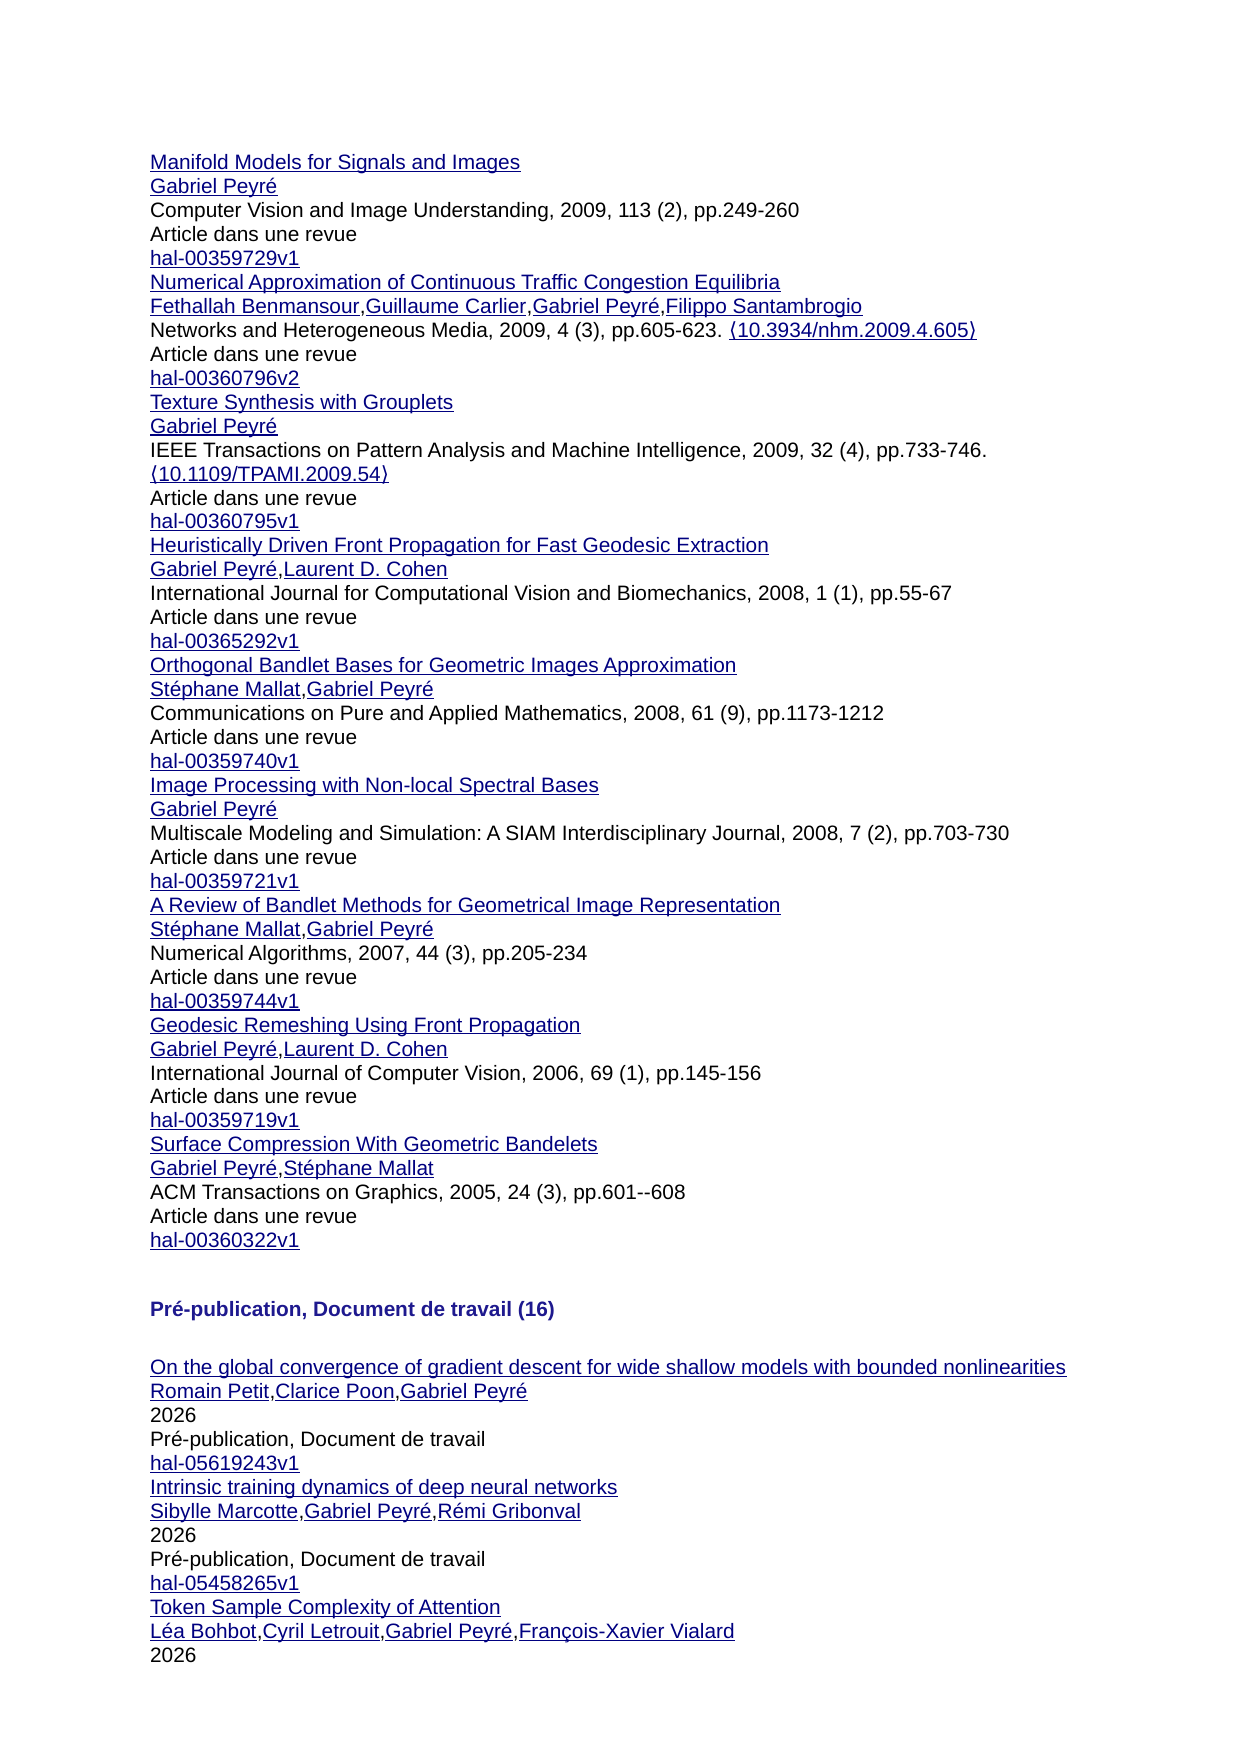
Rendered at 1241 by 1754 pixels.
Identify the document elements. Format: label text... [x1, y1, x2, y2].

table_cell Geodesic Remeshing Using Front Propagation Gabriel Peyré,Laurent D. Cohen International Journal of Computer Vision, 2006, 69 (1), pp.145-156 Article dans une revue hal-00359719v1 [150, 1013, 1090, 1132]
table_cell Token Sample Complexity of Attention Léa Bohbot,Cyril Letrouit,Gabriel Peyré,François-Xavier Vialard 2026 [150, 1595, 1090, 1667]
table_cell Surface Compression With Geometric Bandelets Gabriel Peyré,Stéphane Mallat ACM Transactions on Graphics, 2005, 24 (3), pp.601--608 Article dans une revue hal-00360322v1 [150, 1132, 1090, 1252]
table_cell Texture Synthesis with Grouplets Gabriel Peyré IEEE Transactions on Pattern Analysis and Machine Intelligence, 2009, 32 (4), pp.733-746. ⟨10.1109/TPAMI.2009.54⟩ Article dans une revue hal-00360795v1 [150, 390, 1090, 533]
table_cell Heuristically Driven Front Propagation for Fast Geodesic Extraction Gabriel Peyré,Laurent D. Cohen International Journal for Computational Vision and Biomechanics, 2008, 1 (1), pp.55-67 Article dans une revue hal-00365292v1 [150, 533, 1090, 653]
table_cell Manifold Models for Signals and Images Gabriel Peyré Computer Vision and Image Understanding, 2009, 113 (2), pp.249-260 Article dans une revue hal-00359729v1 [150, 150, 1090, 270]
table_cell Image Processing with Non-local Spectral Bases Gabriel Peyré Multiscale Modeling and Simulation: A SIAM Interdisciplinary Journal, 2008, 7 (2), pp.703-730 Article dans une revue hal-00359721v1 [150, 773, 1090, 893]
table_cell Numerical Approximation of Continuous Traffic Congestion Equilibria Fethallah Benmansour,Guillaume Carlier,Gabriel Peyré,Filippo Santambrogio Networks and Heterogeneous Media, 2009, 4 (3), pp.605-623. ⟨10.3934/nhm.2009.4.605⟩ Article dans une revue hal-00360796v2 [150, 270, 1090, 389]
table_cell A Review of Bandlet Methods for Geometrical Image Representation Stéphane Mallat,Gabriel Peyré Numerical Algorithms, 2007, 44 (3), pp.205-234 Article dans une revue hal-00359744v1 [150, 893, 1090, 1012]
table_header On the global convergence of gradient descent for wide shallow models with bounded nonlinearities Romain Petit,Clarice Poon,Gabriel Peyré 2026 Pré-publication, Document de travail hal-05619243v1 [150, 1355, 1090, 1475]
table_cell Orthogonal Bandlet Bases for Geometric Images Approximation Stéphane Mallat,Gabriel Peyré Communications on Pure and Applied Mathematics, 2008, 61 (9), pp.1173-1212 Article dans une revue hal-00359740v1 [150, 653, 1090, 773]
table_cell Intrinsic training dynamics of deep neural networks Sibylle Marcotte,Gabriel Peyré,Rémi Gribonval 2026 Pré-publication, Document de travail hal-05458265v1 [150, 1475, 1090, 1595]
subtitle Pré-publication, Document de travail (16) [150, 1297, 1090, 1321]
